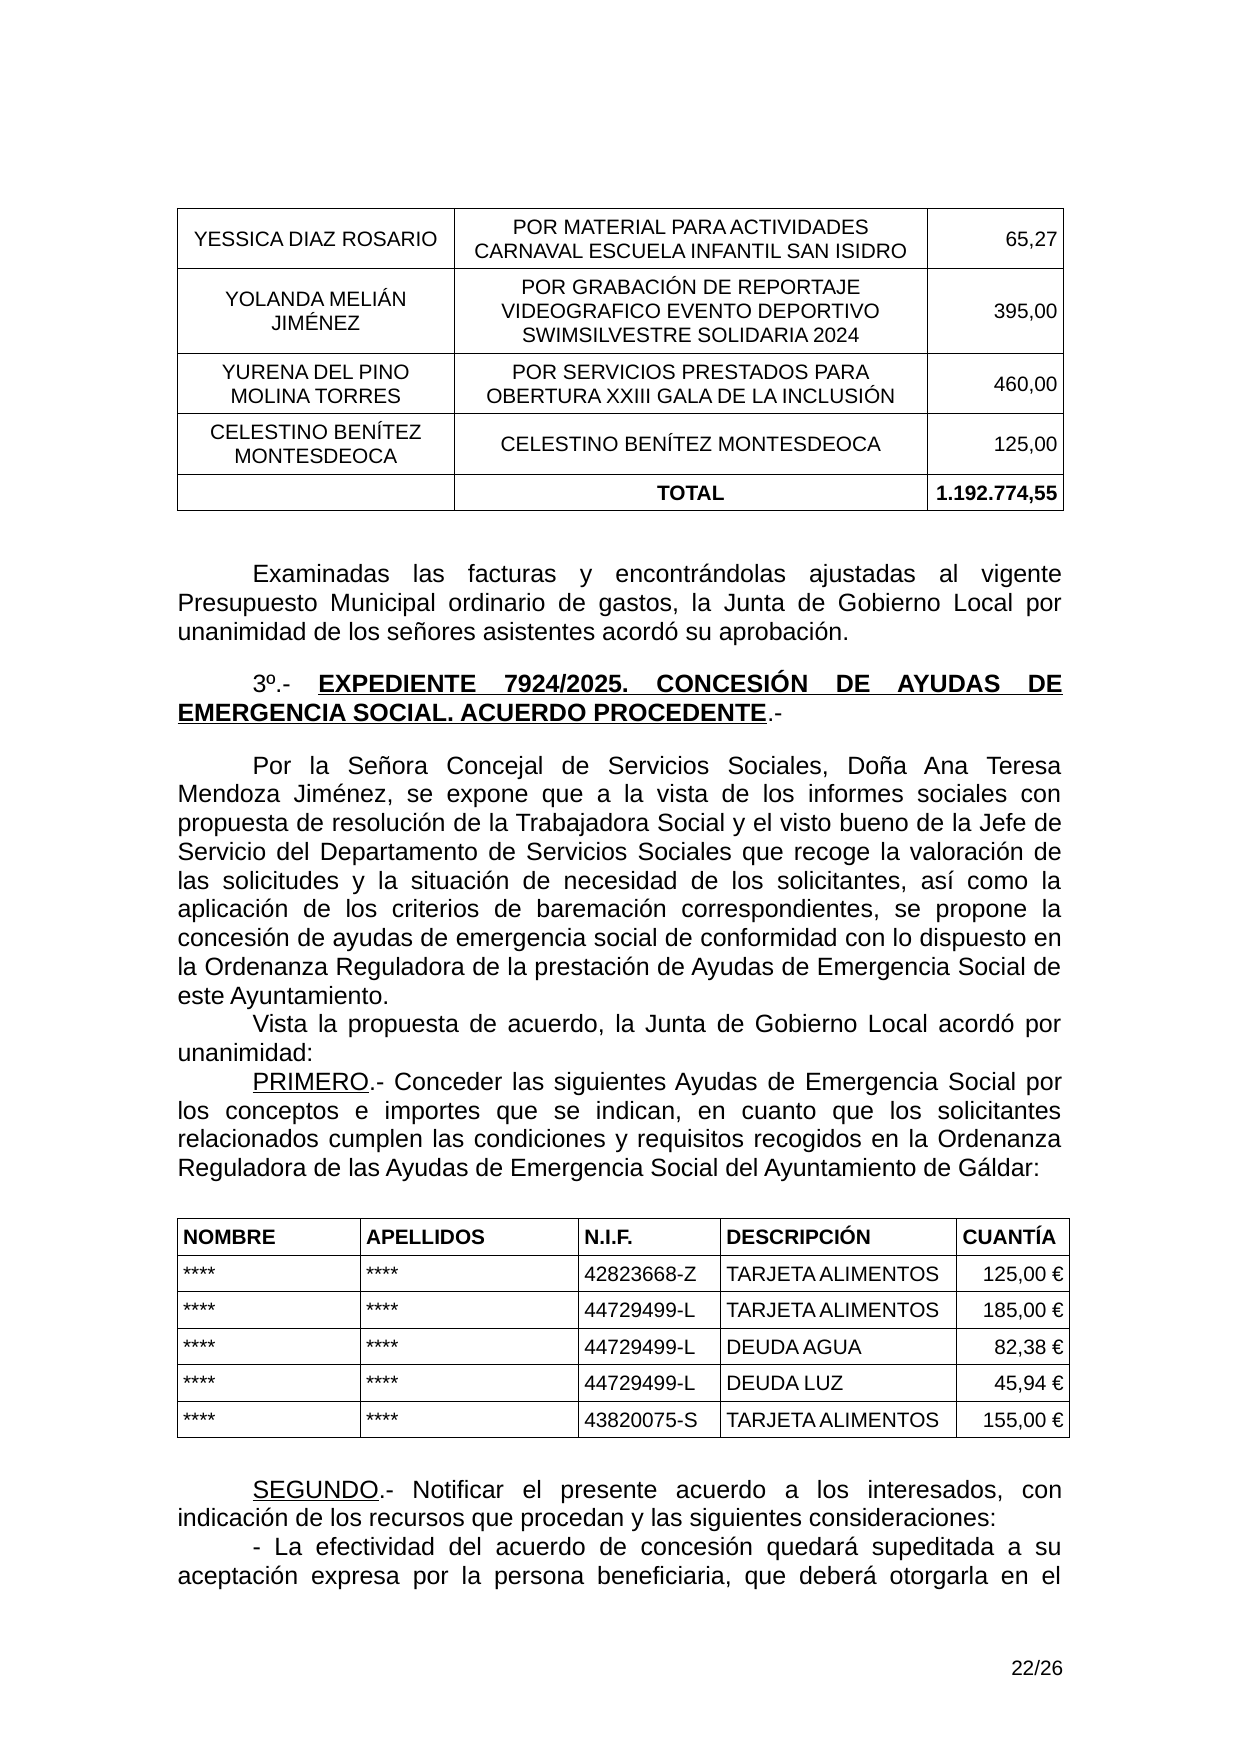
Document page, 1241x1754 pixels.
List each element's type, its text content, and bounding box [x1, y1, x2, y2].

table_cell 44729499-L [579, 1329, 720, 1364]
table_cell YURENA DEL PINO MOLINA TORRES [178, 354, 454, 413]
text Examinadas las facturas y encontrándolas ajustadas al vigente Presupuesto Municipal ordinario de gastos, la Junta de Gobierno Local por unanimidad de los señores asistentes acordó su aprobación. [177, 559, 1063, 645]
table_cell **** [361, 1365, 578, 1401]
table_cell 125,00 [928, 414, 1063, 473]
table_cell 395,00 [928, 269, 1063, 353]
table_cell 1.192.774,55 [928, 475, 1063, 510]
text - La efectividad del acuerdo de concesión quedará supeditada a su aceptación expresa por la persona beneficiaria, que deberá otorgarla en el [177, 1532, 1063, 1589]
table_cell 460,00 [928, 354, 1063, 413]
table_cell **** [178, 1329, 360, 1364]
table_cell TARJETA ALIMENTOS [721, 1292, 956, 1328]
table_cell 185,00 € [957, 1292, 1069, 1328]
table_cell **** [178, 1365, 360, 1401]
table_cell TARJETA ALIMENTOS [721, 1256, 956, 1291]
table_header APELLIDOS [361, 1219, 578, 1255]
text PRIMERO.- Conceder las siguientes Ayudas de Emergencia Social por los conceptos e importes que se indican, en cuanto que los solicitantes relacionados cumplen las condiciones y requisitos recogidos en la Ordenanza Reguladora de las Ayudas de Emergencia Social del Ayuntamiento de Gáldar: [177, 1067, 1063, 1182]
table_cell **** [361, 1292, 578, 1328]
table_cell POR MATERIAL PARA ACTIVIDADES CARNAVAL ESCUELA INFANTIL SAN ISIDRO [455, 209, 927, 268]
table_cell TARJETA ALIMENTOS [721, 1402, 956, 1437]
table_cell POR SERVICIOS PRESTADOS PARA OBERTURA XXIII GALA DE LA INCLUSIÓN [455, 354, 927, 413]
table_cell 65,27 [928, 209, 1063, 268]
table_header N.I.F. [579, 1219, 720, 1255]
table_cell 45,94 € [957, 1365, 1069, 1401]
text Vista la propuesta de acuerdo, la Junta de Gobierno Local acordó por unanimidad: [177, 1009, 1063, 1067]
table_cell DEUDA AGUA [721, 1329, 956, 1364]
table_cell 125,00 € [957, 1256, 1069, 1291]
table_cell **** [361, 1402, 578, 1437]
table_header DESCRIPCIÓN [721, 1219, 956, 1255]
table_cell 155,00 € [957, 1402, 1069, 1437]
table_cell DEUDA LUZ [721, 1365, 956, 1401]
text Por la Señora Concejal de Servicios Sociales, Doña Ana Teresa Mendoza Jiménez, se expone que a la vista de los informes sociales con propuesta de resolución de la Trabajadora Social y el visto bueno de la Jefe de Servicio del Departamento de Servicios Sociales que recoge la valoración de las solicitudes y la situación de necesidad de los solicitantes, así como la aplicación de los criterios de baremación correspondientes, se propone la concesión de ayudas de emergencia social de conformidad con lo dispuesto en la Ordenanza Reguladora de la prestación de Ayudas de Emergencia Social de este Ayuntamiento. [177, 751, 1063, 1009]
table_cell TOTAL [455, 475, 927, 510]
table_cell CELESTINO BENÍTEZ MONTESDEOCA [178, 414, 454, 473]
table_cell 44729499-L [579, 1365, 720, 1401]
table_header CUANTÍA [957, 1219, 1069, 1255]
table_cell 43820075-S [579, 1402, 720, 1437]
table_cell YOLANDA MELIÁN JIMÉNEZ [178, 269, 454, 353]
table_cell **** [178, 1402, 360, 1437]
table_cell [178, 475, 454, 510]
table_cell CELESTINO BENÍTEZ MONTESDEOCA [455, 414, 927, 473]
table_cell 42823668-Z [579, 1256, 720, 1291]
table_cell POR GRABACIÓN DE REPORTAJE VIDEOGRAFICO EVENTO DEPORTIVO SWIMSILVESTRE SOLIDARIA 2024 [455, 269, 927, 353]
table_cell YESSICA DIAZ ROSARIO [178, 209, 454, 268]
table_cell 82,38 € [957, 1329, 1069, 1364]
table_cell 44729499-L [579, 1292, 720, 1328]
text 3º.- EXPEDIENTE 7924/2025. CONCESIÓN DE AYUDAS DE EMERGENCIA SOCIAL. ACUERDO PROCEDENTE.- [177, 669, 1063, 727]
table_cell **** [361, 1256, 578, 1291]
table_header NOMBRE [178, 1219, 360, 1255]
table_cell **** [361, 1329, 578, 1364]
text SEGUNDO.- Notificar el presente acuerdo a los interesados, con indicación de los recursos que procedan y las siguientes consideraciones: [177, 1474, 1063, 1532]
table_cell **** [178, 1292, 360, 1328]
table_cell **** [178, 1256, 360, 1291]
